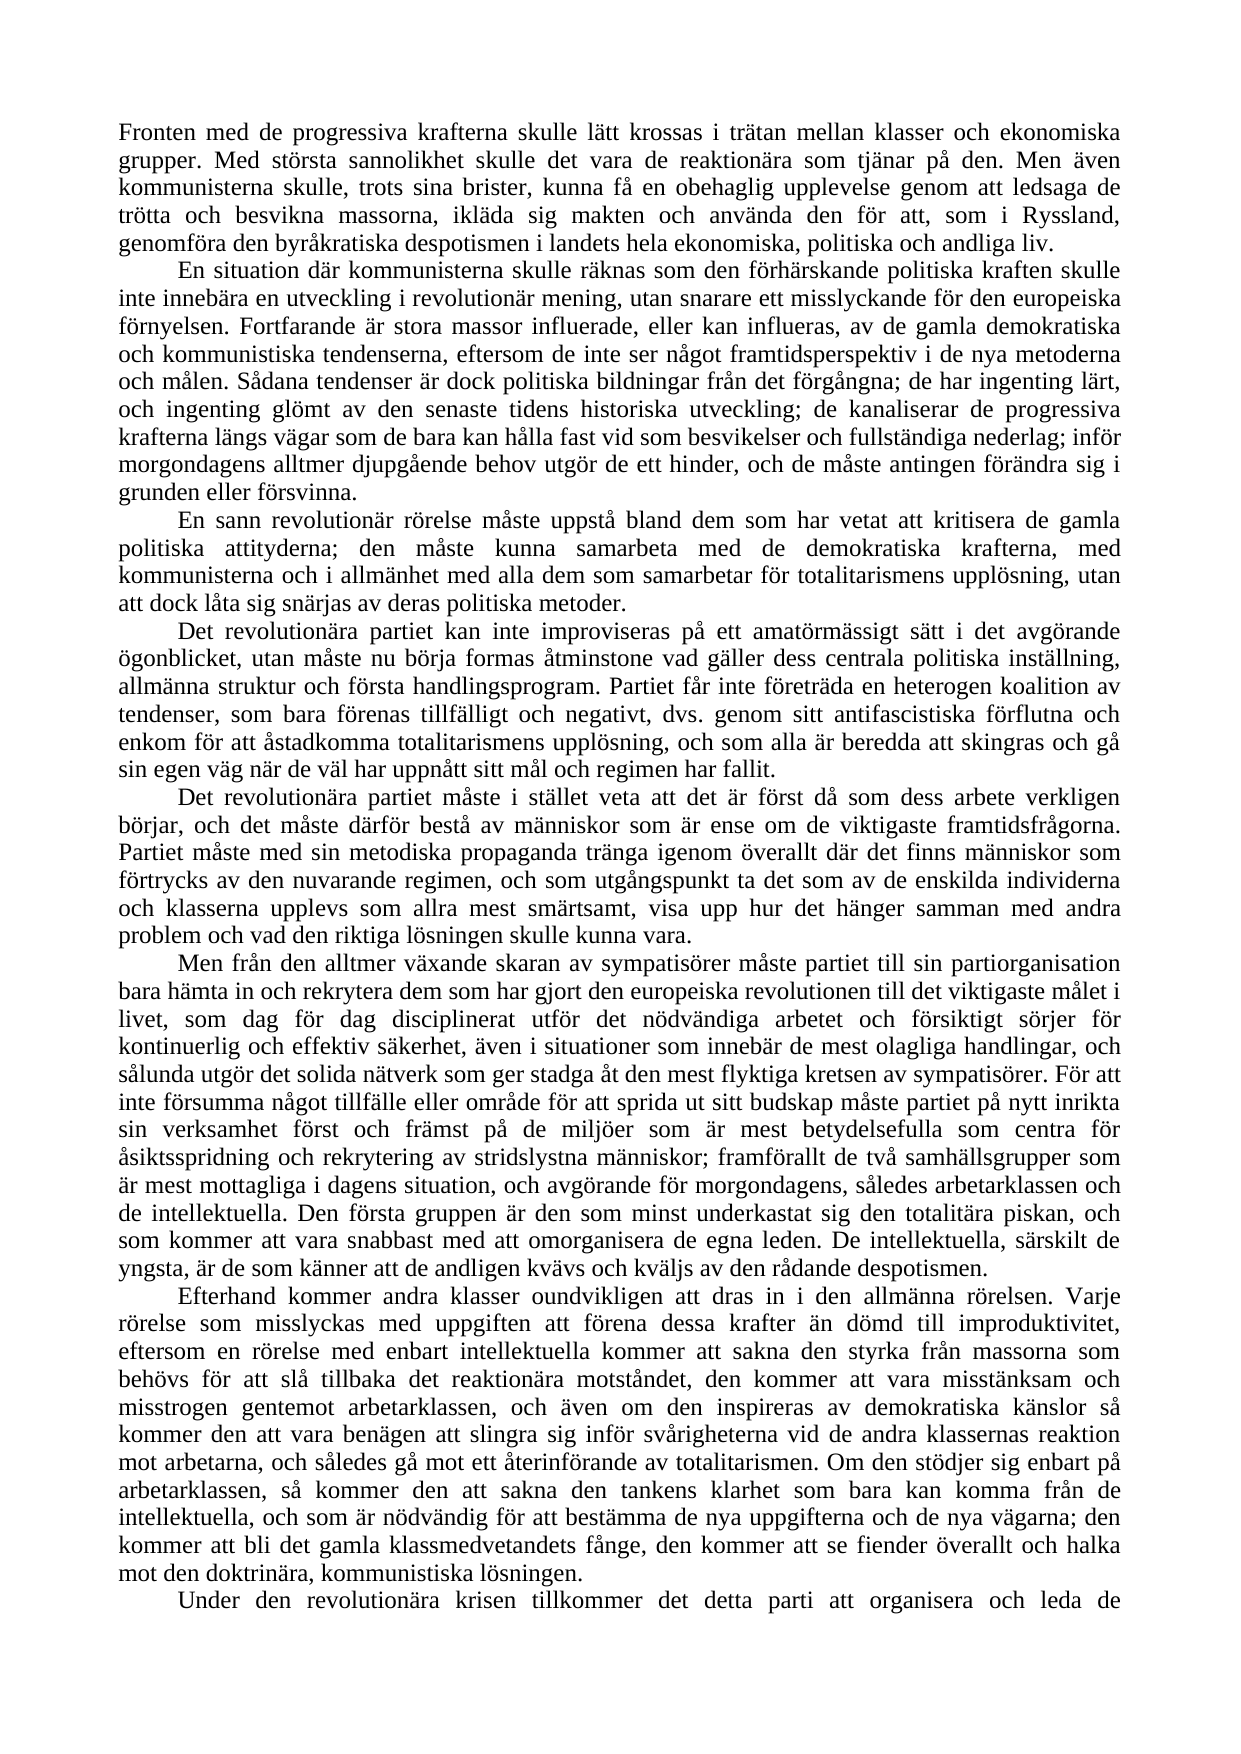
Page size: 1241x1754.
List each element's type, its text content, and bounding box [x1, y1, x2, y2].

text Fronten med de progressiva krafterna skulle lätt krossas i trätan mellan klasser och ekonomiska grupper. Med största sannolikhet skulle det vara de reaktionära som tjänar på den. Men även kommunisterna skulle, trots sina brister, kunna få en obehaglig upplevelse genom att ledsaga de trötta och besvikna massorna, ikläda sig makten och använda den för att, som i Ryssland, genomföra den byråkratiska despotismen i landets hela ekonomiska, politiska och andliga liv. [118, 118, 1122, 257]
text En sann revolutionär rörelse måste uppstå bland dem som har vetat att kritisera de gamla politiska attityderna; den måste kunna samarbeta med de demokratiska krafterna, med kommunisterna och i allmänhet med alla dem som samarbetar för totalitarismens upplösning, utan att dock låta sig snärjas av deras politiska metoder. [118, 506, 1122, 617]
text Det revolutionära partiet kan inte improviseras på ett amatörmässigt sätt i det avgörande ögonblicket, utan måste nu börja formas åtminstone vad gäller dess centrala politiska inställning, allmänna struktur och första handlingsprogram. Partiet får inte företräda en heterogen koalition av tendenser, som bara förenas tillfälligt och negativt, dvs. genom sitt antifascistiska förflutna och enkom för att åstadkomma totalitarismens upplösning, och som alla är beredda att skingras och gå sin egen väg när de väl har uppnått sitt mål och regimen har fallit. [118, 617, 1122, 783]
text Under den revolutionära krisen tillkommer det detta parti att organisera och leda de [118, 1587, 1122, 1614]
text Efterhand kommer andra klasser oundvikligen att dras in i den allmänna rörelsen. Varje rörelse som misslyckas med uppgiften att förena dessa krafter än dömd till improduktivitet, eftersom en rörelse med enbart intellektuella kommer att sakna den styrka från massorna som behövs för att slå tillbaka det reaktionära motståndet, den kommer att vara misstänksam och misstrogen gentemot arbetarklassen, och även om den inspireras av demokratiska känslor så kommer den att vara benägen att slingra sig inför svårigheterna vid de andra klassernas reaktion mot arbetarna, och således gå mot ett återinförande av totalitarismen. Om den stödjer sig enbart på arbetarklassen, så kommer den att sakna den tankens klarhet som bara kan komma från de intellektuella, och som är nödvändig för att bestämma de nya uppgifterna och de nya vägarna; den kommer att bli det gamla klassmedvetandets fånge, den kommer att se fiender överallt och halka mot den doktrinära, kommunistiska lösningen. [118, 1282, 1122, 1587]
text Det revolutionära partiet måste i stället veta att det är först då som dess arbete verkligen börjar, och det måste därför bestå av människor som är ense om de viktigaste framtidsfrågorna. Partiet måste med sin metodiska propaganda tränga igenom överallt där det finns människor som förtrycks av den nuvarande regimen, och som utgångspunkt ta det som av de enskilda individerna och klasserna upplevs som allra mest smärtsamt, visa upp hur det hänger samman med andra problem och vad den riktiga lösningen skulle kunna vara. [118, 783, 1122, 949]
text Men från den alltmer växande skaran av sympatisörer måste partiet till sin partiorganisation bara hämta in och rekrytera dem som har gjort den europeiska revolutionen till det viktigaste målet i livet, som dag för dag disciplinerat utför det nödvändiga arbetet och försiktigt sörjer för kontinuerlig och effektiv säkerhet, även i situationer som innebär de mest olagliga handlingar, och sålunda utgör det solida nätverk som ger stadga åt den mest flyktiga kretsen av sympatisörer. För att inte försumma något tillfälle eller område för att sprida ut sitt budskap måste partiet på nytt inrikta sin verksamhet först och främst på de miljöer som är mest betydelsefulla som centra för åsiktsspridning och rekrytering av stridslystna människor; framförallt de två samhällsgrupper som är mest mottagliga i dagens situation, och avgörande för morgondagens, således arbetarklassen och de intellektuella. Den första gruppen är den som minst underkastat sig den totalitära piskan, och som kommer att vara snabbast med att omorganisera de egna leden. De intellektuella, särskilt de yngsta, är de som känner att de andligen kvävs och kväljs av den rådande despotismen. [118, 949, 1122, 1282]
text En situation där kommunisterna skulle räknas som den förhärskande politiska kraften skulle inte innebära en utveckling i revolutionär mening, utan snarare ett misslyckande för den europeiska förnyelsen. Fortfarande är stora massor influerade, eller kan influeras, av de gamla demokratiska och kommunistiska tendenserna, eftersom de inte ser något framtidsperspektiv i de nya metoderna och målen. Sådana tendenser är dock politiska bildningar från det förgångna; de har ingenting lärt, och ingenting glömt av den senaste tidens historiska utveckling; de kanaliserar de progressiva krafterna längs vägar som de bara kan hålla fast vid som besvikelser och fullständiga nederlag; inför morgondagens alltmer djupgående behov utgör de ett hinder, och de måste antingen förändra sig i grunden eller försvinna. [118, 257, 1122, 506]
